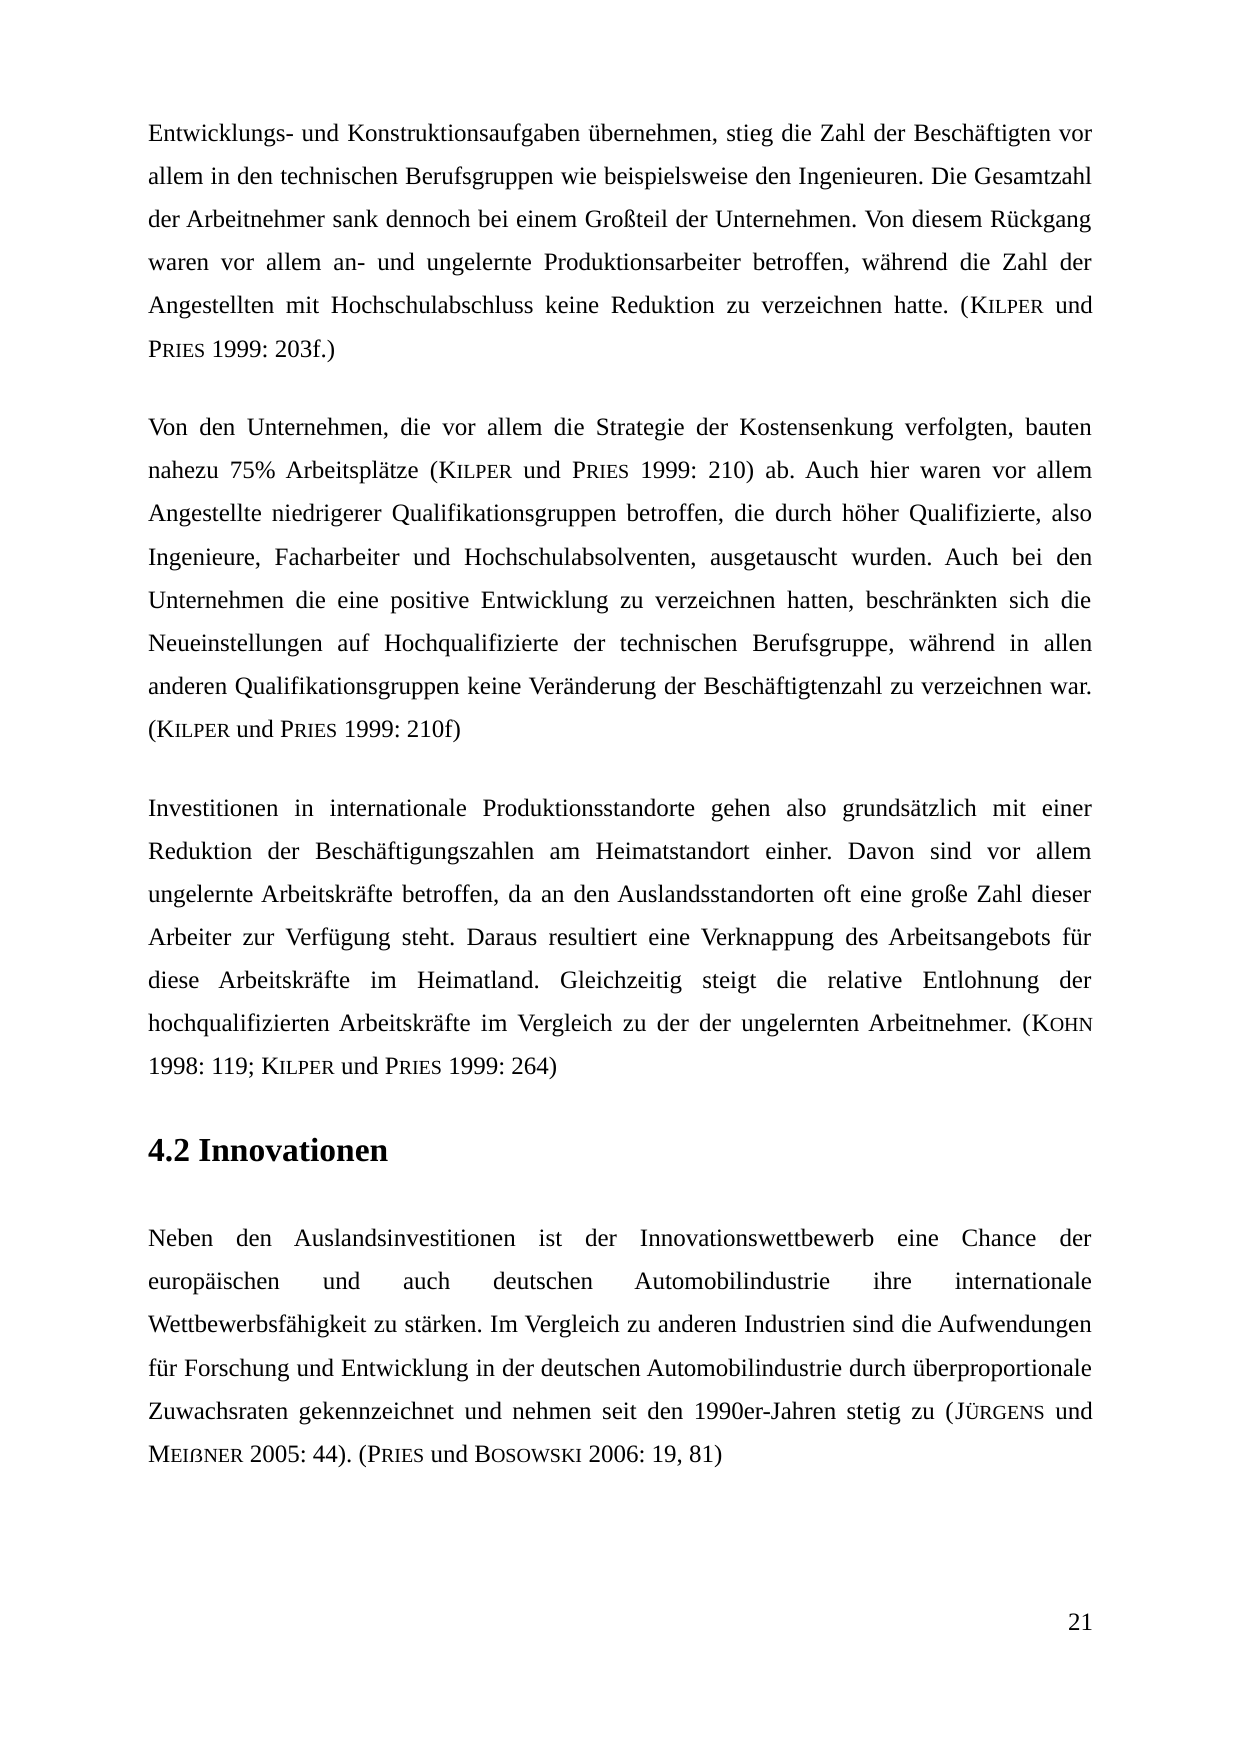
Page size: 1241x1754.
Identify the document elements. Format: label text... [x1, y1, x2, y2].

text Investitionen in internationale Produktionsstandorte gehen also grundsätzlich mit einer Reduktion der Beschäftigungszahlen am Heimatstandort einher. Davon sind vor allem ungelernte Arbeitskräfte betroffen, da an den Auslandsstandorten oft eine große Zahl dieser Arbeiter zur Verfügung steht. Daraus resultiert eine Verknappung des Arbeitsangebots für diese Arbeitskräfte im Heimatland. Gleichzeitig steigt die relative Entlohnung der hochqualifizierten Arbeitskräfte im Vergleich zu der der ungelernten Arbeitnehmer. (Kohn 1998: 119; Kilper und Pries 1999: 264) [148, 793, 1093, 1080]
text Entwicklungs- und Konstruktionsaufgaben übernehmen, stieg die Zahl der Beschäftigten vor allem in den technischen Berufsgruppen wie beispielsweise den Ingenieuren. Die Gesamtzahl der Arbeitnehmer sank dennoch bei einem Großteil der Unternehmen. Von diesem Rückgang waren vor allem an- und ungelernte Produktionsarbeiter betroffen, während die Zahl der Angestellten mit Hochschulabschluss keine Reduktion zu verzeichnen hatte. (Kilper und Pries 1999: 203f.) [148, 118, 1093, 362]
text Neben den Auslandsinvestitionen ist der Innovationswettbewerb eine Chance der europäischen und auch deutschen Automobilindustrie ihre internationale Wettbewerbsfähigkeit zu stärken. Im Vergleich zu anderen Industrien sind die Aufwendungen für Forschung und Entwicklung in der deutschen Automobilindustrie durch überproportionale Zuwachsraten gekennzeichnet und nehmen seit den 1990er-Jahren stetig zu (Jürgens und Meißner 2005: 44). (Pries und Bosowski 2006: 19, 81) [148, 1223, 1093, 1468]
text Von den Unternehmen, die vor allem die Strategie der Kostensenkung verfolgten, bauten nahezu 75% Arbeitsplätze (Kilper und Pries 1999: 210) ab. Auch hier waren vor allem Angestellte niedrigerer Qualifikationsgruppen betroffen, die durch höher Qualifizierte, also Ingenieure, Facharbeiter und Hochschulabsolventen, ausgetauscht wurden. Auch bei den Unternehmen die eine positive Entwicklung zu verzeichnen hatten, beschränkten sich die Neueinstellungen auf Hochqualifizierte der technischen Berufsgruppe, während in allen anderen Qualifikationsgruppen keine Veränderung der Beschäftigtenzahl zu verzeichnen war. (Kilper und Pries 1999: 210f) [148, 412, 1093, 743]
subtitle 4.2 Innovationen [148, 1130, 1093, 1169]
